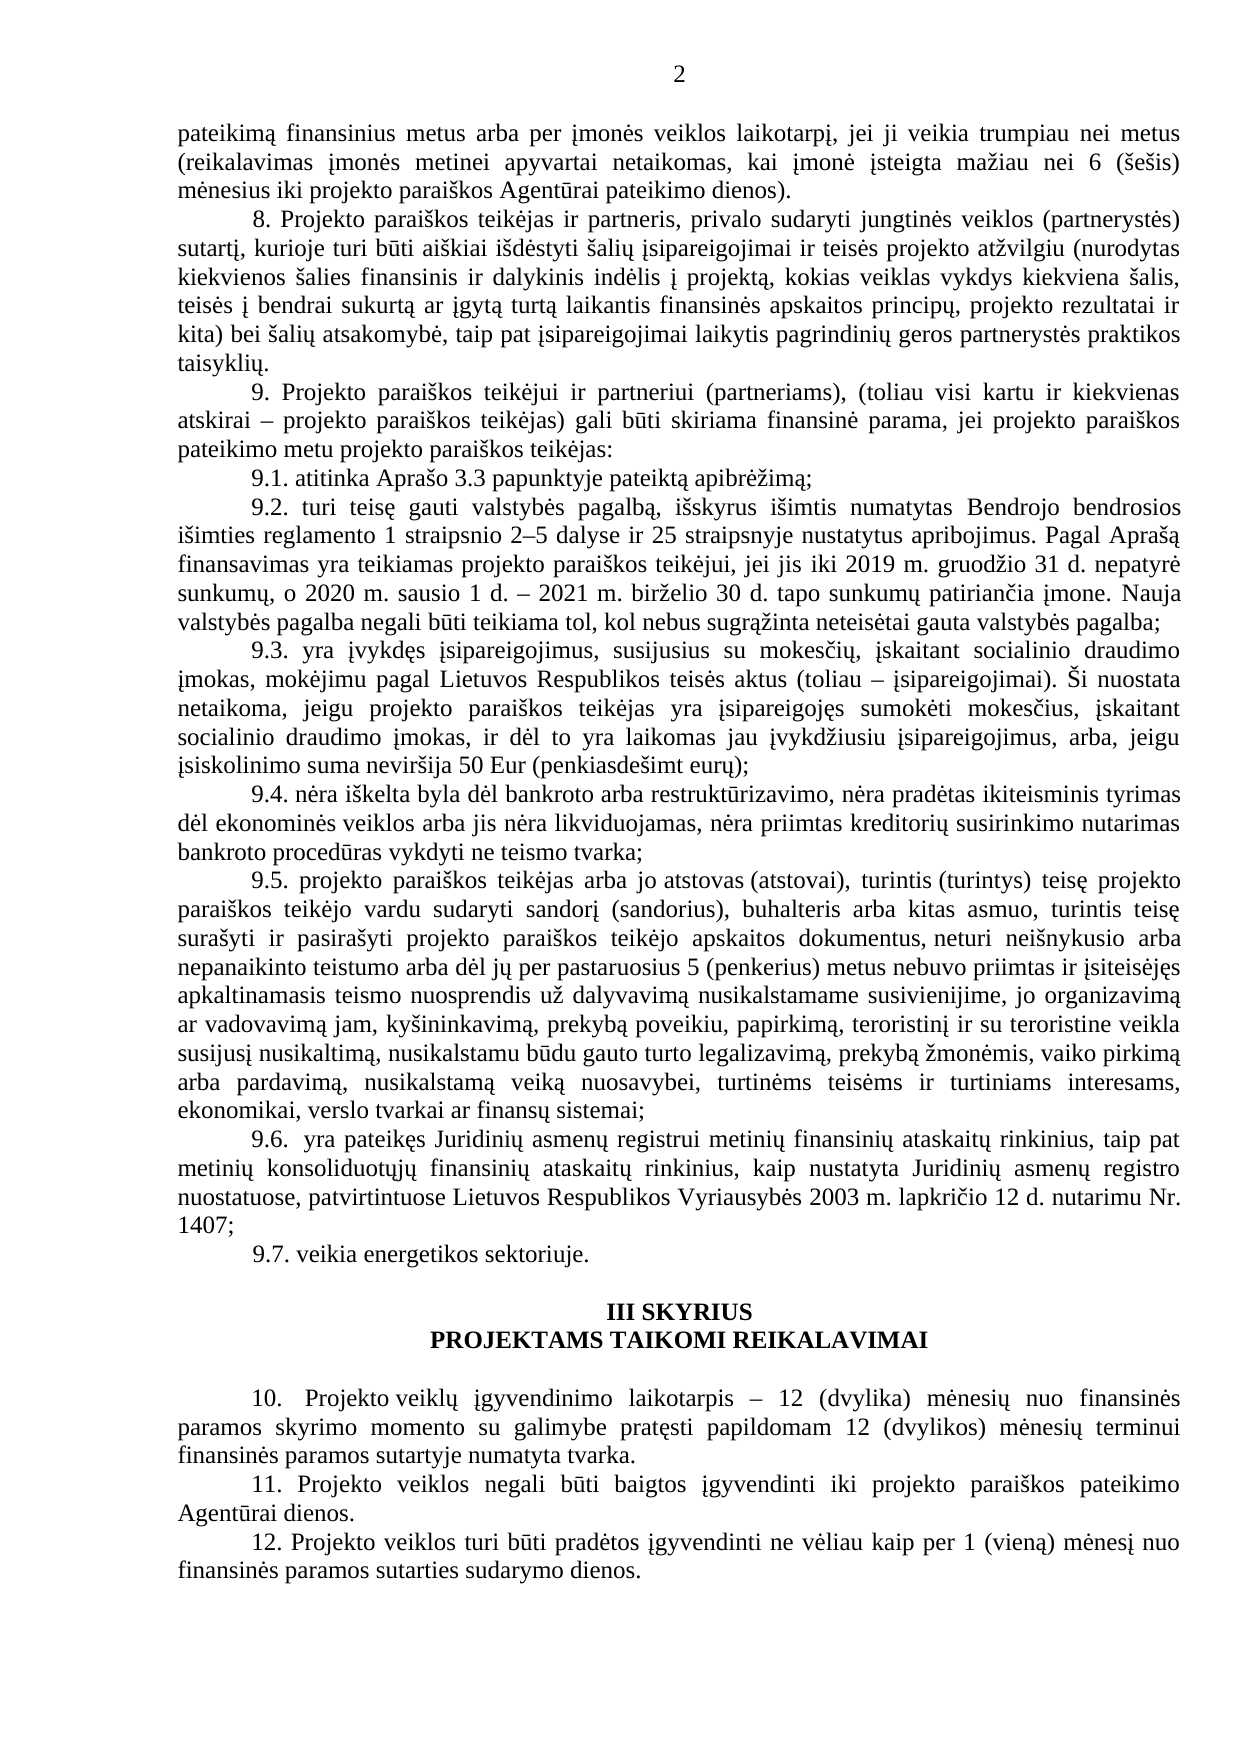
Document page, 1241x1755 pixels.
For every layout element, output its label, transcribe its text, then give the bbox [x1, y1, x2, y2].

text 9.2. turi teisę gauti valstybės pagalbą, išskyrus išimtis numatytas Bendrojo bendrosios išimties reglamento 1 straipsnio 2–5 dalyse ir 25 straipsnyje nustatytus apribojimus. Pagal Aprašą finansavimas yra teikiamas projekto paraiškos teikėjui, jei jis iki 2019 m. gruodžio 31 d. nepatyrė sunkumų, o 2020 m. sausio 1 d. – 2021 m. birželio 30 d. tapo sunkumų patiriančia įmone. Nauja valstybės pagalba negali būti teikiama tol, kol nebus sugrąžinta neteisėtai gauta valstybės pagalba; [177, 492, 1181, 636]
text PROJEKTAMS TAIKOMI REIKALAVIMAI [177, 1326, 1181, 1354]
text pateikimą finansinius metus arba per įmonės veiklos laikotarpį, jei ji veikia trumpiau nei metus (reikalavimas įmonės metinei apyvartai netaikomas, kai įmonė įsteigta mažiau nei 6 (šešis) mėnesius iki projekto paraiškos Agentūrai pateikimo dienos). [177, 118, 1181, 204]
text III SKYRIUS [177, 1297, 1181, 1326]
text 9.6. yra pateikęs Juridinių asmenų registrui metinių finansinių ataskaitų rinkinius, taip pat metinių konsoliduotųjų finansinių ataskaitų rinkinius, kaip nustatyta Juridinių asmenų registro nuostatuose, patvirtintuose Lietuvos Respublikos Vyriausybės 2003 m. lapkričio 12 d. nutarimu Nr. 1407; [177, 1124, 1181, 1239]
text 8. Projekto paraiškos teikėjas ir partneris, privalo sudaryti jungtinės veiklos (partnerystės) sutartį, kurioje turi būti aiškiai išdėstyti šalių įsipareigojimai ir teisės projekto atžvilgiu (nurodytas kiekvienos šalies finansinis ir dalykinis indėlis į projektą, kokias veiklas vykdys kiekviena šalis, teisės į bendrai sukurtą ar įgytą turtą laikantis finansinės apskaitos principų, projekto rezultatai ir kita) bei šalių atsakomybė, taip pat įsipareigojimai laikytis pagrindinių geros partnerystės praktikos taisyklių. [177, 204, 1181, 377]
text 9.7. veikia energetikos sektoriuje. [177, 1239, 1181, 1268]
text 12. Projekto veiklos turi būti pradėtos įgyvendinti ne vėliau kaip per 1 (vieną) mėnesį nuo finansinės paramos sutarties sudarymo dienos. [177, 1527, 1181, 1584]
text 11. Projekto veiklos negali būti baigtos įgyvendinti iki projekto paraiškos pateikimo Agentūrai dienos. [177, 1469, 1181, 1527]
text 9.4. nėra iškelta byla dėl bankroto arba restruktūrizavimo, nėra pradėtas ikiteisminis tyrimas dėl ekonominės veiklos arba jis nėra likviduojamas, nėra priimtas kreditorių susirinkimo nutarimas bankroto procedūras vykdyti ne teismo tvarka; [177, 779, 1181, 866]
text 9. Projekto paraiškos teikėjui ir partneriui (partneriams), (toliau visi kartu ir kiekvienas atskirai – projekto paraiškos teikėjas) gali būti skiriama finansinė parama, jei projekto paraiškos pateikimo metu projekto paraiškos teikėjas: [177, 377, 1181, 463]
text 10. Projekto veiklų įgyvendinimo laikotarpis – 12 (dvylika) mėnesių nuo finansinės paramos skyrimo momento su galimybe pratęsti papildomam 12 (dvylikos) mėnesių terminui finansinės paramos sutartyje numatyta tvarka. [177, 1383, 1181, 1469]
text 9.5. projekto paraiškos teikėjas arba jo atstovas (atstovai), turintis (turintys) teisę projekto paraiškos teikėjo vardu sudaryti sandorį (sandorius), buhalteris arba kitas asmuo, turintis teisę surašyti ir pasirašyti projekto paraiškos teikėjo apskaitos dokumentus, neturi neišnykusio arba nepanaikinto teistumo arba dėl jų per pastaruosius 5 (penkerius) metus nebuvo priimtas ir įsiteisėjęs apkaltinamasis teismo nuosprendis už dalyvavimą nusikalstamame susivienijime, jo organizavimą ar vadovavimą jam, kyšininkavimą, prekybą poveikiu, papirkimą, teroristinį ir su teroristine veikla susijusį nusikaltimą, nusikalstamu būdu gauto turto legalizavimą, prekybą žmonėmis, vaiko pirkimą arba pardavimą, nusikalstamą veiką nuosavybei, turtinėms teisėms ir turtiniams interesams, ekonomikai, verslo tvarkai ar finansų sistemai; [177, 866, 1181, 1124]
text 9.1. atitinka Aprašo 3.3 papunktyje pateiktą apibrėžimą; [177, 463, 1181, 492]
text 9.3. yra įvykdęs įsipareigojimus, susijusius su mokesčių, įskaitant socialinio draudimo įmokas, mokėjimu pagal Lietuvos Respublikos teisės aktus (toliau – įsipareigojimai). Ši nuostata netaikoma, jeigu projekto paraiškos teikėjas yra įsipareigojęs sumokėti mokesčius, įskaitant socialinio draudimo įmokas, ir dėl to yra laikomas jau įvykdžiusiu įsipareigojimus, arba, jeigu įsiskolinimo suma neviršija 50 Eur (penkiasdešimt eurų); [177, 636, 1181, 779]
